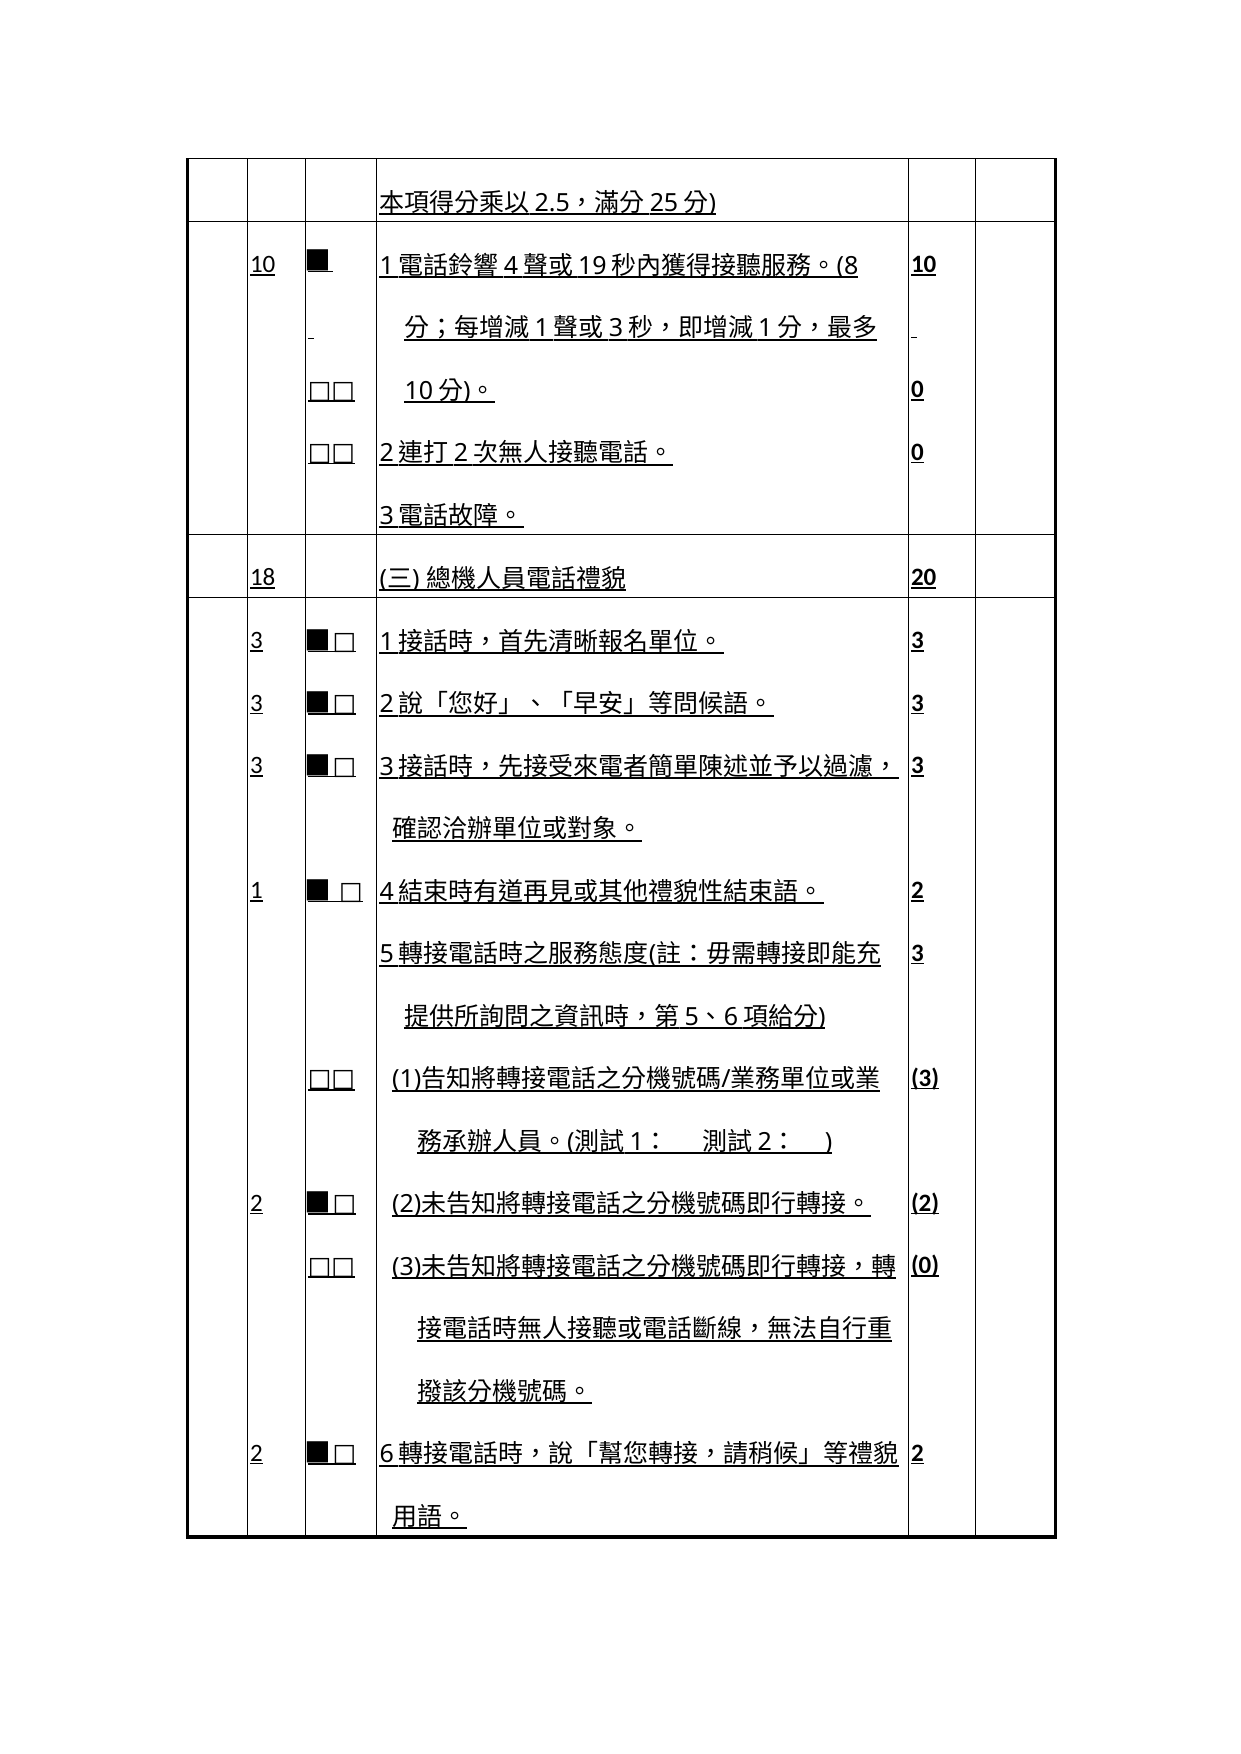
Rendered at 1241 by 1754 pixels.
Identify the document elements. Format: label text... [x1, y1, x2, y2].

table_cell  □□ □□ [306, 222, 376, 534]
table_cell [306, 159, 376, 221]
table_cell [248, 159, 305, 221]
table_cell [976, 222, 1054, 534]
table_cell 本項得分乘以2.5，滿分25分) [377, 159, 908, 221]
table_cell [189, 159, 247, 221]
table_cell [189, 535, 247, 597]
table_cell 18 [248, 535, 305, 597]
table_cell 20 [909, 535, 975, 597]
table_cell 3 3 3 2 3 (3) (2) (0) 2 [909, 598, 975, 1535]
table_cell [976, 159, 1054, 221]
table_cell [909, 159, 975, 221]
table_cell [189, 222, 247, 534]
table_cell 10 0 0 [909, 222, 975, 534]
table_cell 3 3 3 1 2 2 [248, 598, 305, 1535]
table_cell [976, 598, 1054, 1535]
table_cell 10 [248, 222, 305, 534]
table_cell [306, 535, 376, 597]
table_cell (三) 總機人員電話禮貌 [377, 535, 908, 597]
table_cell □ □ □  □ □□ □ □□ □ [306, 598, 376, 1535]
table_cell [189, 598, 247, 1535]
table_cell [976, 535, 1054, 597]
table_cell 1電話鈴響4聲或19秒內獲得接聽服務。(8分；每增減1聲或3秒，即增減1分，最多10分)。 2連打2次無人接聽電話。 3電話故障。 [377, 222, 908, 534]
table_cell 1接話時，首先清晰報名單位。 2說「您好」、「早安」等問候語。 3接話時，先接受來電者簡單陳述並予以過濾，確認洽辦單位或對象。 4結束時有道再見或其他禮貌性結束語。 5轉接電話時之服務態度(註：毋需轉接即能充提供所詢問之資訊時，第5、6項給分) (1)告知將轉接電話之分機號碼/業務單位或業務承辦人員。(測試1： 測試2： ) (2)未告知將轉接電話之分機號碼即行轉接。 (3)未告知將轉接電話之分機號碼即行轉接，轉接電話時無人接聽或電話斷線，無法自行重撥該分機號碼。 6轉接電話時，說「幫您轉接，請稍候」等禮貌用語。 [377, 598, 908, 1535]
